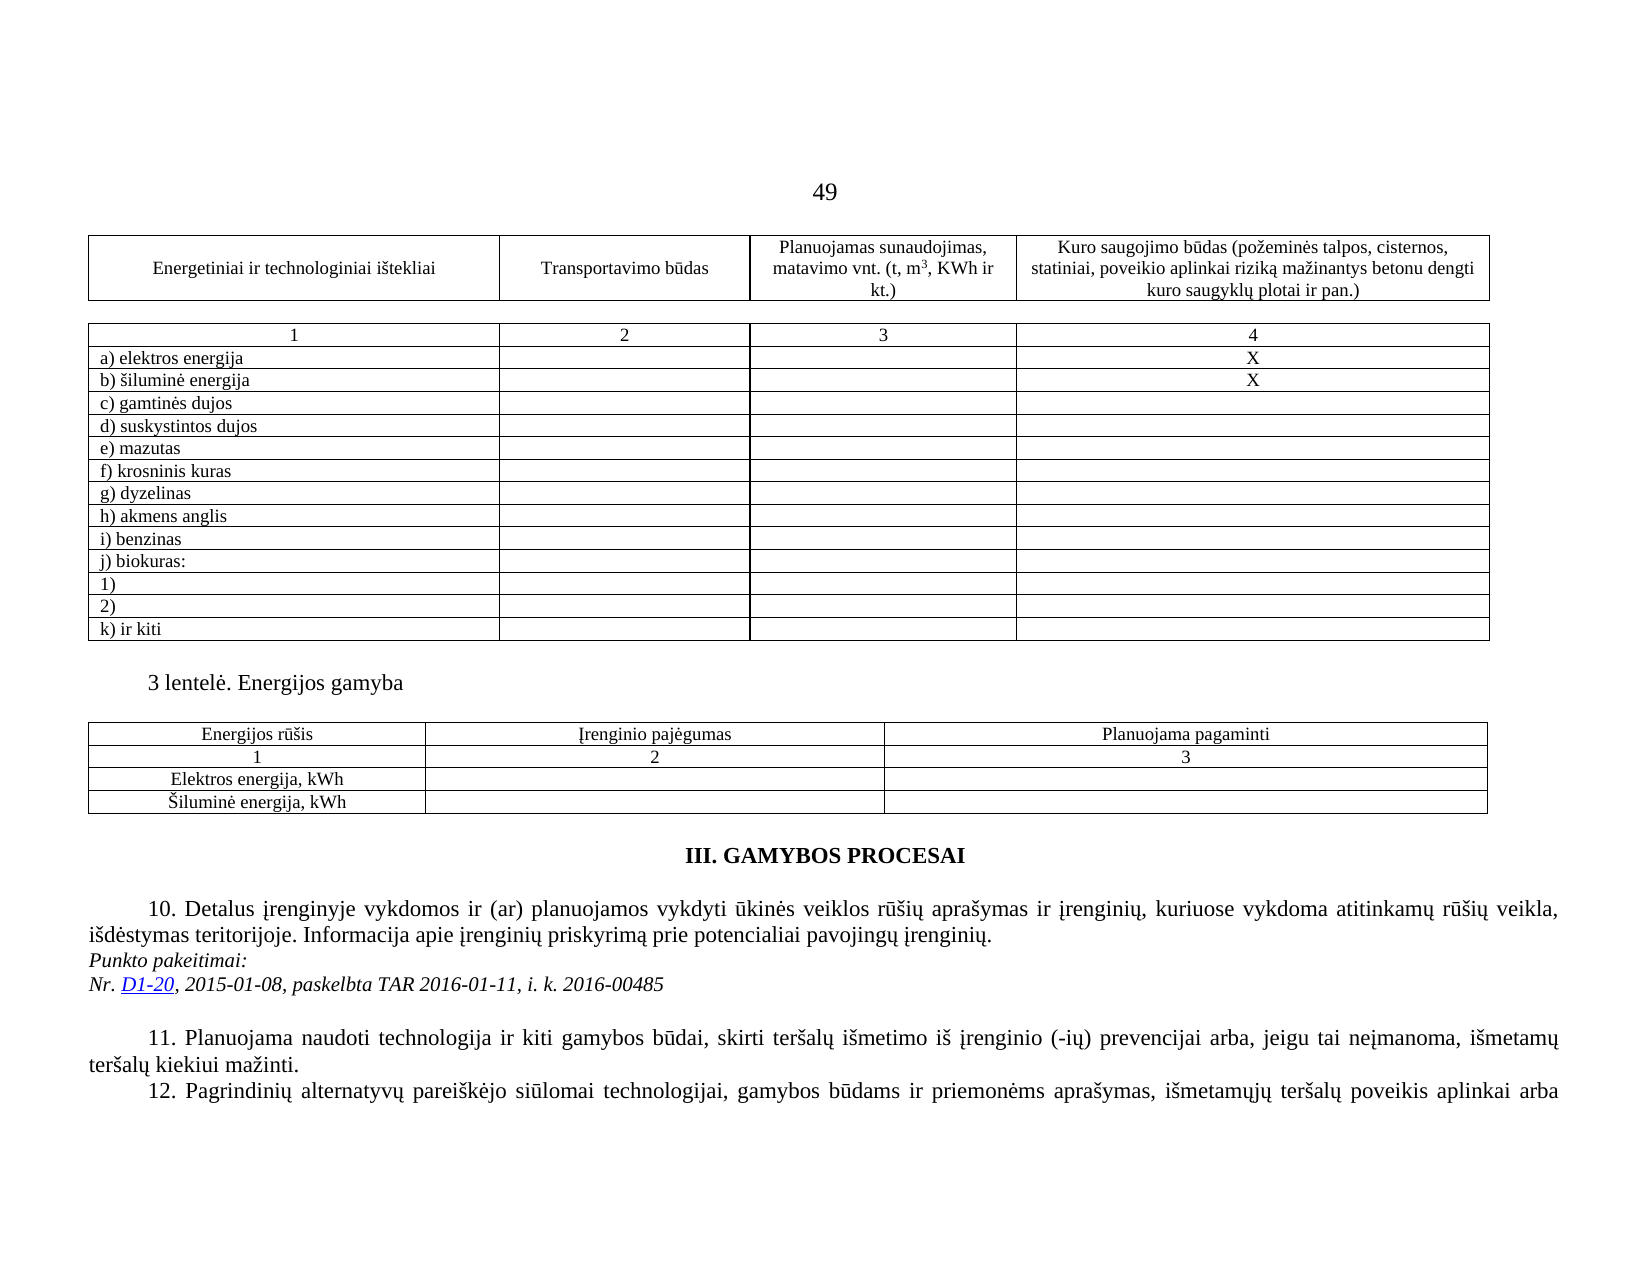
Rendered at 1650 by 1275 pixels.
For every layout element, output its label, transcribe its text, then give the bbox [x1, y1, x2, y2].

table_cell 2) [89, 595, 499, 617]
table_cell [750, 301, 1016, 323]
table_cell 3 [751, 324, 1016, 346]
table_cell [1017, 482, 1489, 504]
table_cell [1017, 595, 1489, 617]
table_cell [751, 460, 1016, 481]
text 10. Detalus įrenginyje vykdomos ir (ar) planuojamos vykdyti ūkinės veiklos rūšių aprašymas ir įrenginių, kuriuose vykdoma atitinkamų rūšių veikla, išdėstymas teritorijoje. Informacija apie įrenginių priskyrimą prie potencialiai pavojingų įrenginių. [89, 895, 1561, 948]
table_cell [426, 791, 884, 812]
table_cell [500, 437, 749, 459]
table_cell g) dyzelinas [89, 482, 499, 504]
table_header Planuojamas sunaudojimas, matavimo vnt. (t, m3, KWh ir kt.) [751, 236, 1016, 300]
table_cell [500, 347, 749, 368]
table_cell Elektros energija, kWh [89, 768, 425, 790]
table_cell [885, 768, 1487, 790]
table_cell f) krosninis kuras [89, 460, 499, 481]
table_cell [751, 369, 1016, 391]
table_cell c) gamtinės dujos [89, 392, 499, 413]
table_cell [885, 791, 1487, 812]
table_cell k) ir kiti [89, 618, 499, 639]
table_cell [500, 369, 749, 391]
table_cell j) biokuras: [89, 550, 499, 572]
table_cell [500, 505, 749, 526]
table_cell [500, 550, 749, 572]
table_cell [500, 595, 749, 617]
table_cell 2 [426, 746, 884, 767]
table_cell [500, 460, 749, 481]
table_header Planuojama pagaminti [885, 723, 1487, 744]
table_cell X [1017, 347, 1489, 368]
table_cell 1 [89, 324, 499, 346]
table_cell [751, 482, 1016, 504]
table_cell e) mazutas [89, 437, 499, 459]
table_cell [500, 392, 749, 413]
table_cell X [1017, 369, 1489, 391]
text 3 lentelė. Energijos gamyba [89, 669, 1561, 696]
table_cell i) benzinas [89, 527, 499, 549]
table_cell [751, 415, 1016, 436]
table_cell [500, 573, 749, 594]
table_cell [1017, 415, 1489, 436]
table_cell [1017, 550, 1489, 572]
table_cell h) akmens anglis [89, 505, 499, 526]
text III. GAMYBOS PROCESAI [89, 842, 1561, 868]
table_cell Šiluminė energija, kWh [89, 791, 425, 812]
table_cell [1016, 301, 1490, 323]
table_header Įrenginio pajėgumas [426, 723, 884, 744]
table_cell [751, 437, 1016, 459]
table_header Energetiniai ir technologiniai ištekliai [89, 236, 499, 300]
table_cell [1017, 527, 1489, 549]
table_cell 1) [89, 573, 499, 594]
text 12. Pagrindinių alternatyvų pareiškėjo siūlomai technologijai, gamybos būdams ir priemonėms aprašymas, išmetamųjų teršalų poveikis aplinkai arba [89, 1077, 1561, 1103]
table_cell [1017, 392, 1489, 413]
table_cell [751, 573, 1016, 594]
table_cell [751, 618, 1016, 639]
table_header Energijos rūšis [89, 723, 425, 744]
table_cell [751, 505, 1016, 526]
text 11. Planuojama naudoti technologija ir kiti gamybos būdai, skirti teršalų išmetimo iš įrenginio (-ių) prevencijai arba, jeigu tai neįmanoma, išmetamų teršalų kiekiui mažinti. [89, 1024, 1561, 1077]
table_cell [426, 768, 884, 790]
table_cell 4 [1017, 324, 1489, 346]
table_cell [751, 550, 1016, 572]
table_cell a) elektros energija [89, 347, 499, 368]
table_cell 1 [89, 746, 425, 767]
table_header Kuro saugojimo būdas (požeminės talpos, cisternos, statiniai, poveikio aplinkai riziką mažinantys betonu dengti kuro saugyklų plotai ir pan.) [1017, 236, 1489, 300]
table_cell [1017, 618, 1489, 639]
table_cell [89, 301, 499, 323]
table_cell [500, 527, 749, 549]
table_cell [500, 618, 749, 639]
table_cell [1017, 460, 1489, 481]
table_header Transportavimo būdas [500, 236, 749, 300]
table_cell [751, 527, 1016, 549]
table_cell [1017, 573, 1489, 594]
table_cell [500, 301, 750, 323]
table_cell [500, 482, 749, 504]
table_cell [751, 595, 1016, 617]
text Nr. D1-20, 2015-01-08, paskelbta TAR 2016-01-11, i. k. 2016-00485 [89, 972, 1561, 996]
table_cell 2 [500, 324, 749, 346]
table_cell d) suskystintos dujos [89, 415, 499, 436]
text Punkto pakeitimai: [89, 948, 1561, 972]
table_cell b) šiluminė energija [89, 369, 499, 391]
table_cell [1017, 437, 1489, 459]
table_cell [1017, 505, 1489, 526]
table_cell [500, 415, 749, 436]
table_cell 3 [885, 746, 1487, 767]
table_cell [751, 347, 1016, 368]
table_cell [751, 392, 1016, 413]
